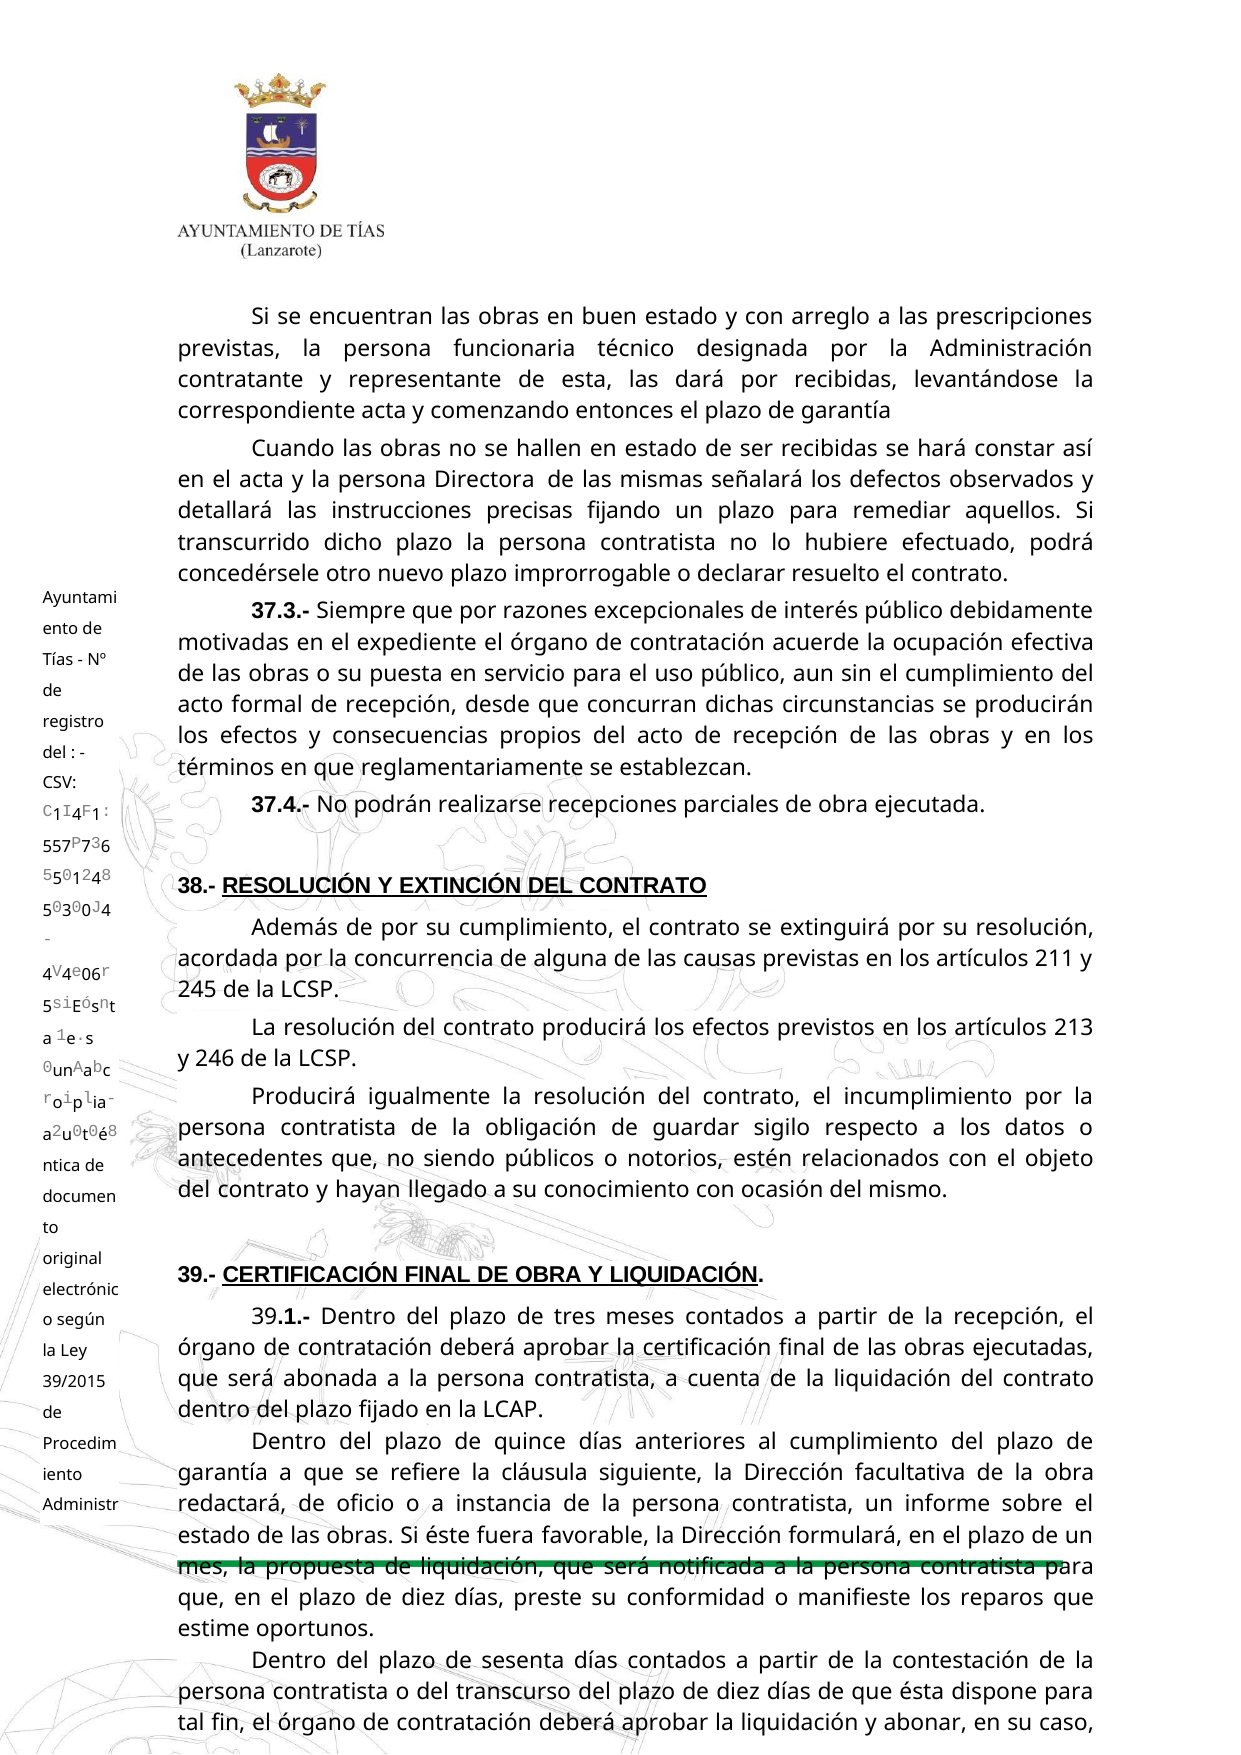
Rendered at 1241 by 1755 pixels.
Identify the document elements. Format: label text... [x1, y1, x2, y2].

text La resolución del contrato producirá los efectos previstos en los artículos 213 y 246 de la LCSP. [995, 1011, 1094, 1073]
text Si se encuentran las obras en buen estado y con arreglo a las prescripciones previstas, la persona funcionaria técnico designada por la Administración contratante y representante de esta, las dará por recibidas, levantándose la correspondiente acta y comenzando entonces el plazo de garantía [177, 300, 1094, 425]
text 37.4.- No podrán realizarse recepciones parciales de obra ejecutada. [995, 788, 1107, 819]
text 39.1.- Dentro del plazo de tres meses contados a partir de la recepción, el órgano de contratación deberá aprobar la certificación final de las obras ejecutadas, que será abonada a la persona contratista, a cuenta de la liquidación del contrato dentro del plazo fijado en la LCAP. [995, 1300, 1094, 1425]
text Además de por su cumplimiento, el contrato se extinguirá por su resolución, acordada por la concurrencia de alguna de las causas previstas en los artículos 211 y 245 de la LCSP. [995, 911, 1094, 1004]
text 37.3.- Siempre que por razones excepcionales de interés público debidamente motivadas en el expediente el órgano de contratación acuerde la ocupación efectiva de las obras o su puesta en servicio para el uso público, aun sin el cumplimiento del acto formal de recepción, desde que concurran dichas circunstancias se producirán los efectos y consecuencias propios del acto de recepción de las obras y en los términos en que reglamentariamente se establezcan. [177, 594, 1094, 782]
subtitle 38.- RESOLUCIÓN Y EXTINCIÓN DEL CONTRATO [995, 872, 1107, 898]
text Ayuntamiento de Tías - Nº de registro del : - CSV: C1I4F1:557P736550124850300J4-4V4e06r5siEósnta 1e.s 0unAabcroiplia-a2u0t0é8ntica de documento original electrónico según la Ley 39/2015 de Procedimiento Administrativo Común Electrónico. Puede comprobar su autenticidad en: [42, 586, 119, 1525]
text Cuando las obras no se hallen en estado de ser recibidas se hará constar así en el acta y la persona Directora de las mismas señalará los defectos observados y detallará las instrucciones precisas fijando un plazo para remediar aquellos. Si transcurrido dicho plazo la persona contratista no lo hubiere efectuado, podrá concedérsele otro nuevo plazo improrrogable o declarar resuelto el contrato. [177, 432, 1094, 588]
text Dentro del plazo de sesenta días contados a partir de la contestación de la persona contratista o del transcurso del plazo de diez días de que ésta dispone para tal fin, el órgano de contratación deberá aprobar la liquidación y abonar, en su caso, el saldo resultante de la misma. [995, 1643, 1094, 1737]
text Dentro del plazo de quince días anteriores al cumplimiento del plazo de garantía a que se refiere la cláusula siguiente, la Dirección facultativa de la obra redactará, de oficio o a instancia de la persona contratista, un informe sobre el estado de las obras. Si éste fuera favorable, la Dirección formulará, en el plazo de un mes, la propuesta de liquidación, que será notificada a la persona contratista para que, en el plazo de diez días, preste su conformidad o manifieste los reparos que estime oportunos. [995, 1425, 1094, 1643]
subtitle 39.- CERTIFICACIÓN FINAL DE OBRA Y LIQUIDACIÓN. [995, 1261, 1107, 1287]
text Producirá igualmente la resolución del contrato, el incumplimiento por la persona contratista de la obligación de guardar sigilo respecto a los datos o antecedentes que, no siendo públicos o notorios, estén relacionados con el objeto del contrato y hayan llegado a su conocimiento con ocasión del mismo. [995, 1079, 1094, 1204]
